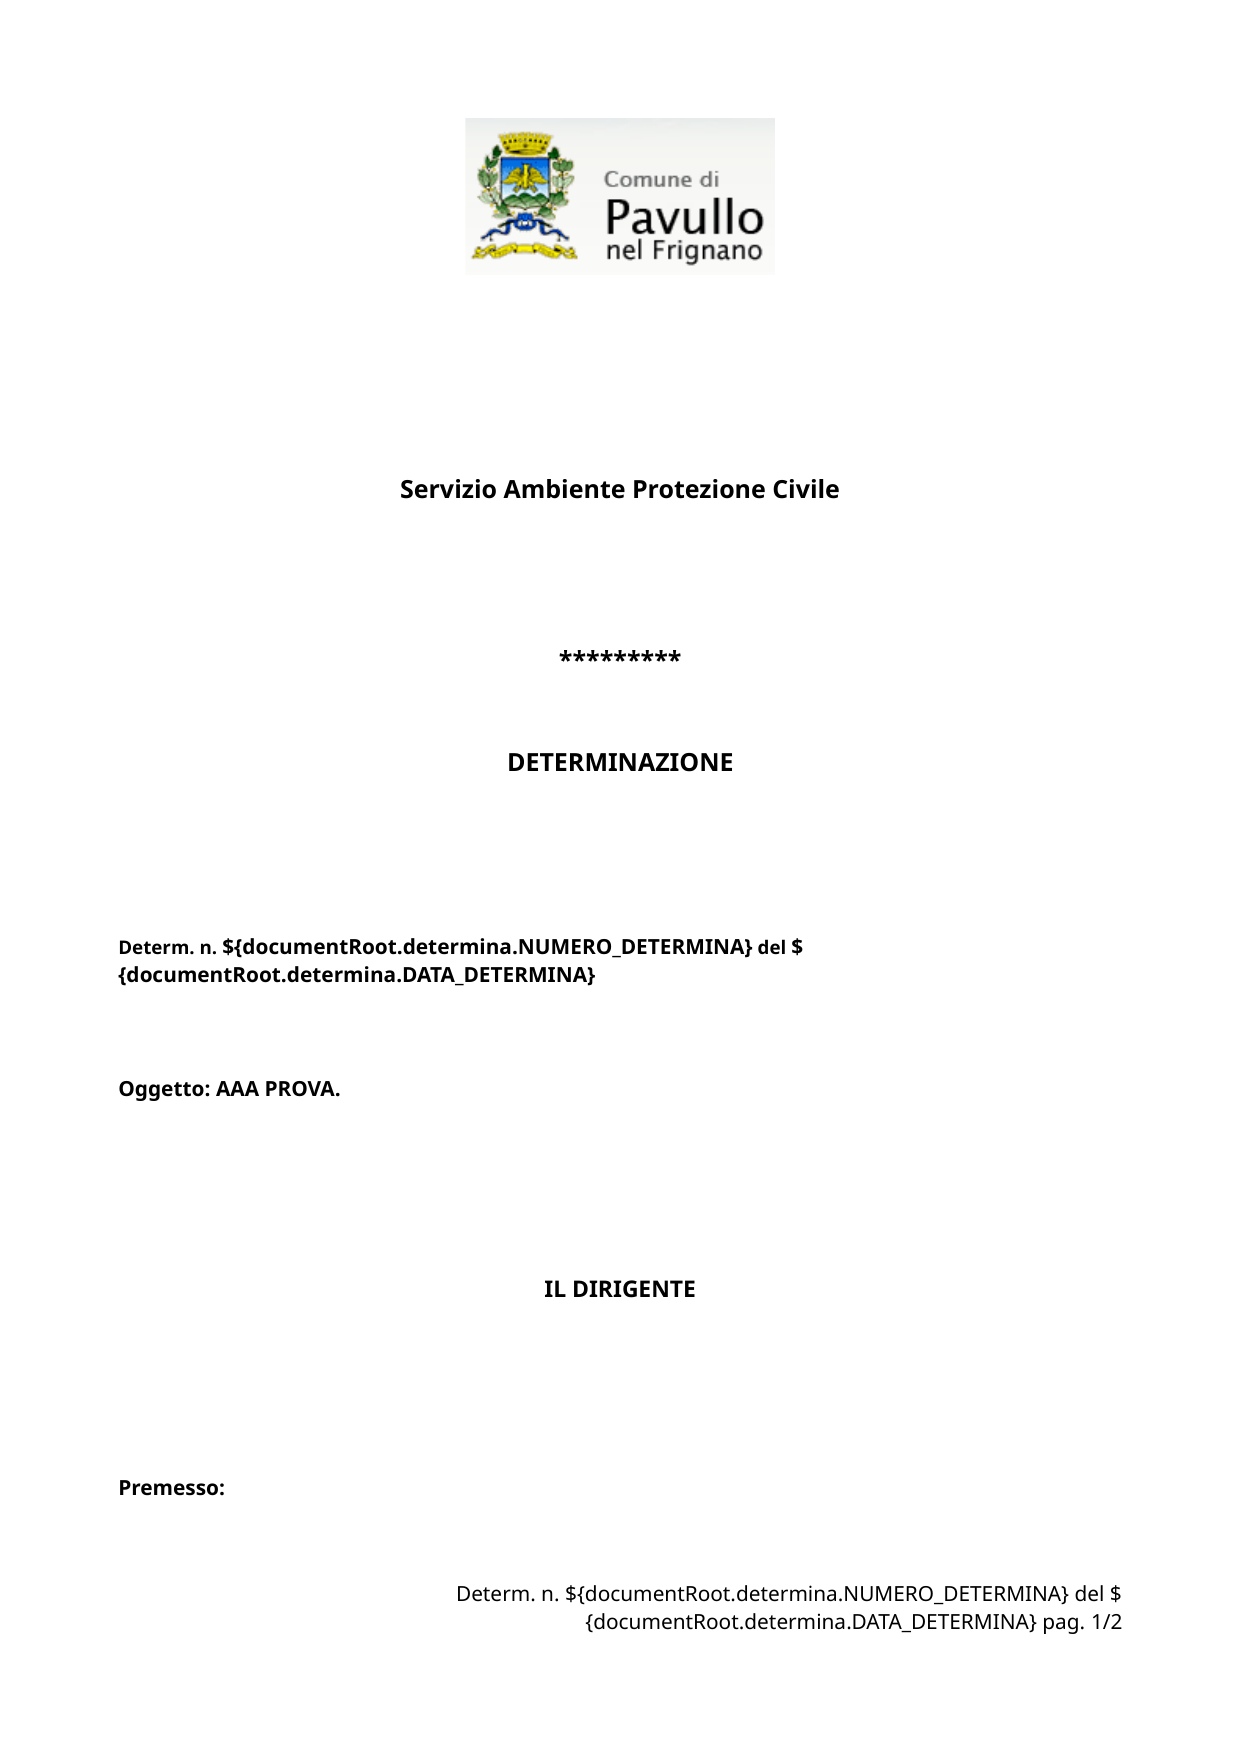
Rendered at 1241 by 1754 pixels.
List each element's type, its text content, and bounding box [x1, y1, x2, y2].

text IL DIRIGENTE [118, 1273, 1122, 1304]
picture [465, 118, 775, 275]
text Premesso: [118, 1473, 1122, 1501]
text Determ. n. ${documentRoot.determina.NUMERO_DETERMINA} del ${documentRoot.determina.DATA_DETERMINA} [118, 932, 1122, 989]
text Servizio Ambiente Protezione Civile [118, 472, 1122, 506]
text DETERMINAZIONE [118, 744, 1122, 778]
text Oggetto: AAA PROVA. [118, 1074, 1122, 1102]
text ********* [118, 642, 1122, 676]
